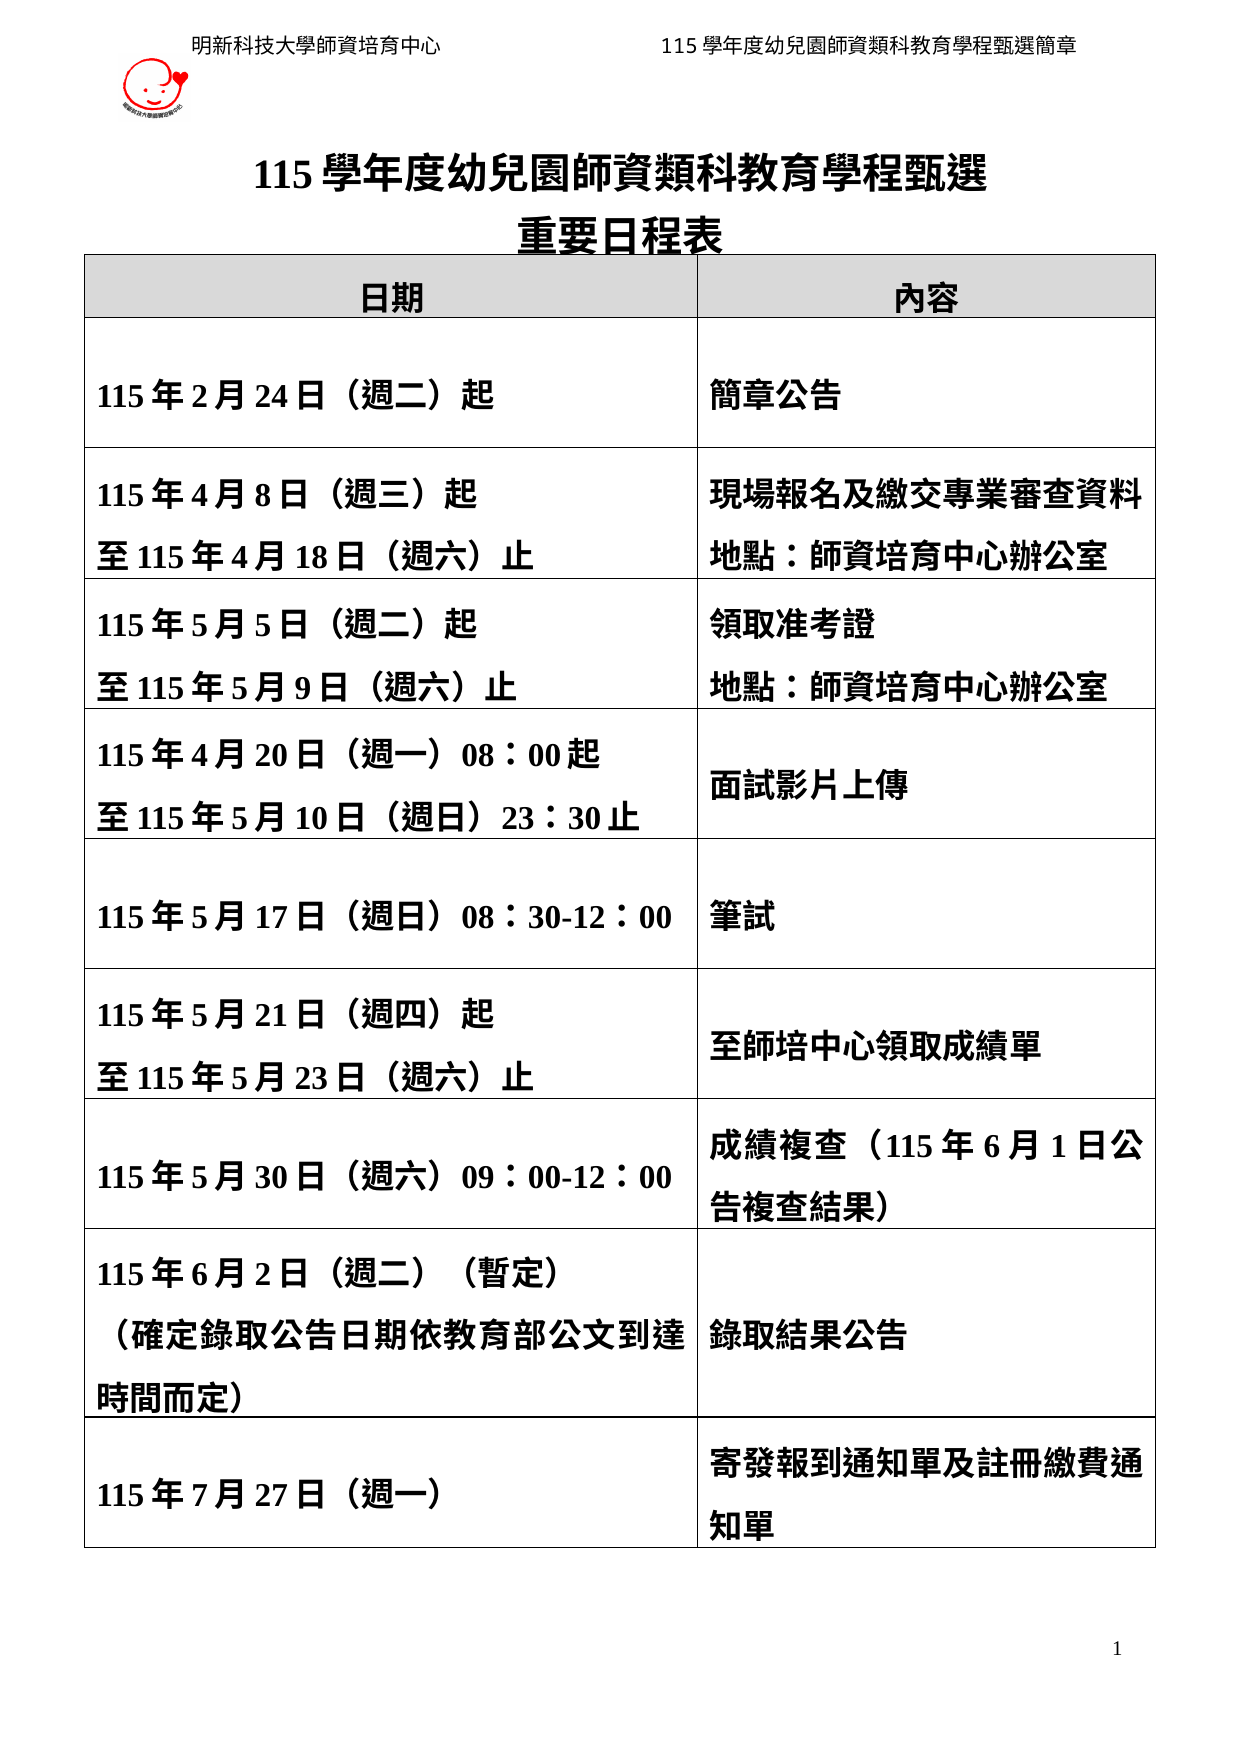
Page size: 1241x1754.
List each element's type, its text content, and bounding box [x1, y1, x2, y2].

table_cell 115年5月21日（週四）起 至115年5月23日（週六）止 [85, 969, 697, 1098]
text 重要日程表 [118, 191, 1122, 254]
table_cell 領取准考證 地點：師資培育中心辦公室 [698, 579, 1155, 707]
table_cell 筆試 [698, 839, 1155, 968]
table_cell 至師培中心領取成績單 [698, 969, 1155, 1098]
table_cell 錄取結果公告 [698, 1229, 1155, 1416]
table_cell 115年4月8日（週三）起 至115年4月18日（週六）止 [85, 448, 697, 577]
table_cell 成績複查（115年6月1日公告複查結果） [698, 1099, 1155, 1228]
table_cell 面試影片上傳 [698, 709, 1155, 838]
table_cell 現場報名及繳交專業審查資料 地點：師資培育中心辦公室 [698, 448, 1155, 577]
table_cell 寄發報到通知單及註冊繳費通知單 [698, 1418, 1155, 1547]
text 115學年度幼兒園師資類科教育學程甄選 [118, 129, 1122, 191]
table_cell 115年6月2日（週二）（暫定） （確定錄取公告日期依教育部公文到達時間而定） [85, 1229, 697, 1416]
table_cell 115年5月5日（週二）起 至115年5月9日（週六）止 [85, 579, 697, 707]
table_cell 簡章公告 [698, 318, 1155, 447]
table_cell 115年5月17日（週日）08：30-12：00 [85, 839, 697, 968]
table_header 內容 [698, 255, 1155, 317]
table_cell 115年7月27日（週一） [85, 1418, 697, 1547]
table_cell 115年5月30日（週六）09：00-12：00 [85, 1099, 697, 1228]
table_header 日期 [85, 255, 697, 317]
table_cell 115年2月24日（週二）起 [85, 318, 697, 447]
table_cell 115年4月20日（週一）08：00起 至115年5月10日（週日）23：30止 [85, 709, 697, 838]
